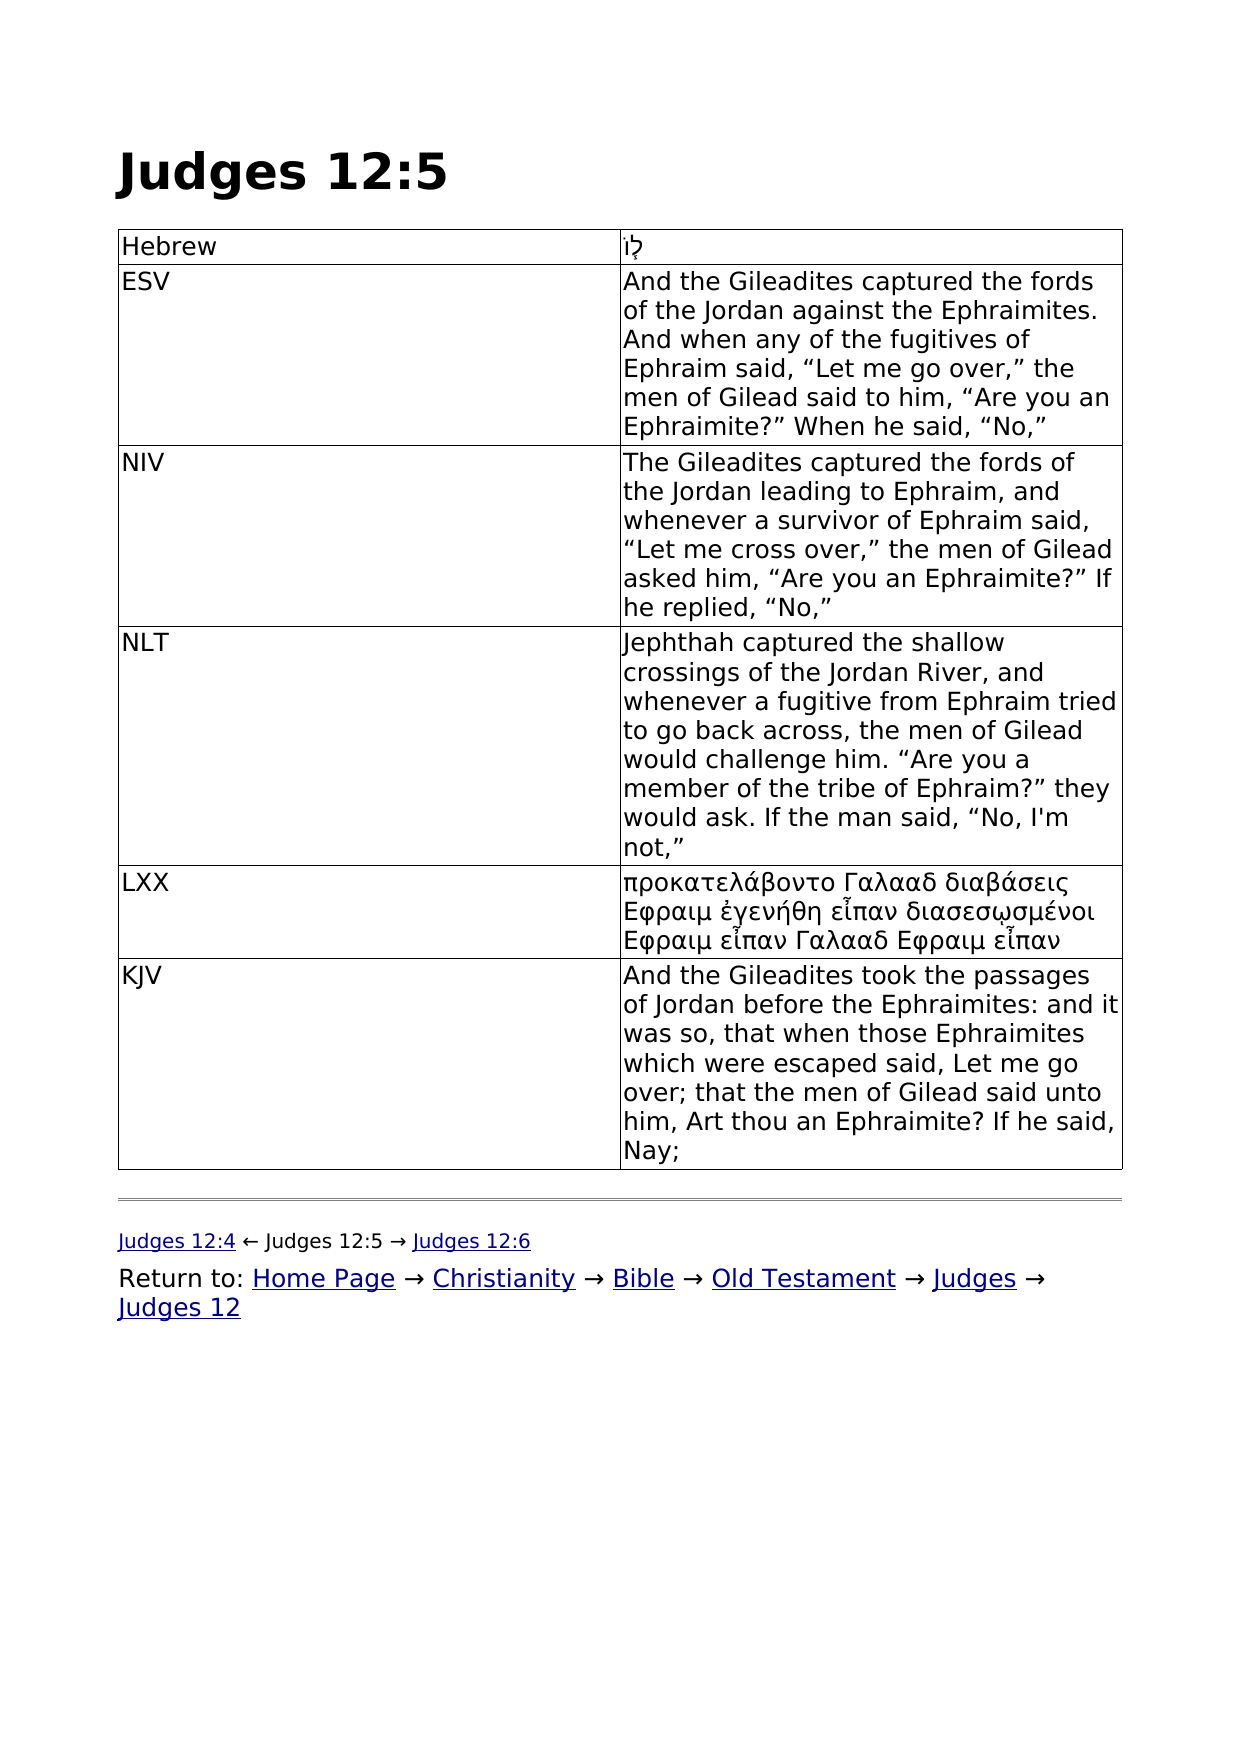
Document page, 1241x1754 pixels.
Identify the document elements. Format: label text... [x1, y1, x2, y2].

table_cell LXX [119, 866, 620, 958]
table_header ל֧וֹ [621, 230, 1122, 264]
table_cell KJV [119, 959, 620, 1168]
subtitle Judges 12:5 [118, 143, 1122, 201]
text Return to: Home Page → Christianity → Bible → Old Testament → Judges → Judges 12 [118, 1264, 1122, 1322]
table_cell προκατελάβοντο Γαλααδ διαβάσεις Εφραιμ ἐγενήθη εἶπαν διασεσῳσμένοι Εφραιμ εἶπαν Γαλααδ Εφραιμ εἶπαν [621, 866, 1122, 958]
table_cell And the Gileadites took the passages of Jordan before the Ephraimites: and it was so, that when those Ephraimites which were escaped said, Let me go over; that the men of Gilead said unto him, Art thou an Ephraimite? If he said, Nay; [621, 959, 1122, 1168]
table_cell And the Gileadites captured the fords of the Jordan against the Ephraimites. And when any of the fugitives of Ephraim said, “Let me go over,” the men of Gilead said to him, “Are you an Ephraimite?” When he said, “No,” [621, 265, 1122, 445]
table_cell ESV [119, 265, 620, 445]
table_cell NIV [119, 446, 620, 626]
table_cell Jephthah captured the shallow crossings of the Jordan River, and whenever a fugitive from Ephraim tried to go back across, the men of Gilead would challenge him. “Are you a member of the tribe of Ephraim?” they would ask. If the man said, “No, I'm not,” [621, 627, 1122, 865]
text Judges 12:4 ← Judges 12:5 → Judges 12:6 [118, 1230, 1122, 1264]
table_cell NLT [119, 627, 620, 865]
table_cell The Gileadites captured the fords of the Jordan leading to Ephraim, and whenever a survivor of Ephraim said, “Let me cross over,” the men of Gilead asked him, “Are you an Ephraimite?” If he replied, “No,” [621, 446, 1122, 626]
table_header Hebrew [119, 230, 620, 264]
